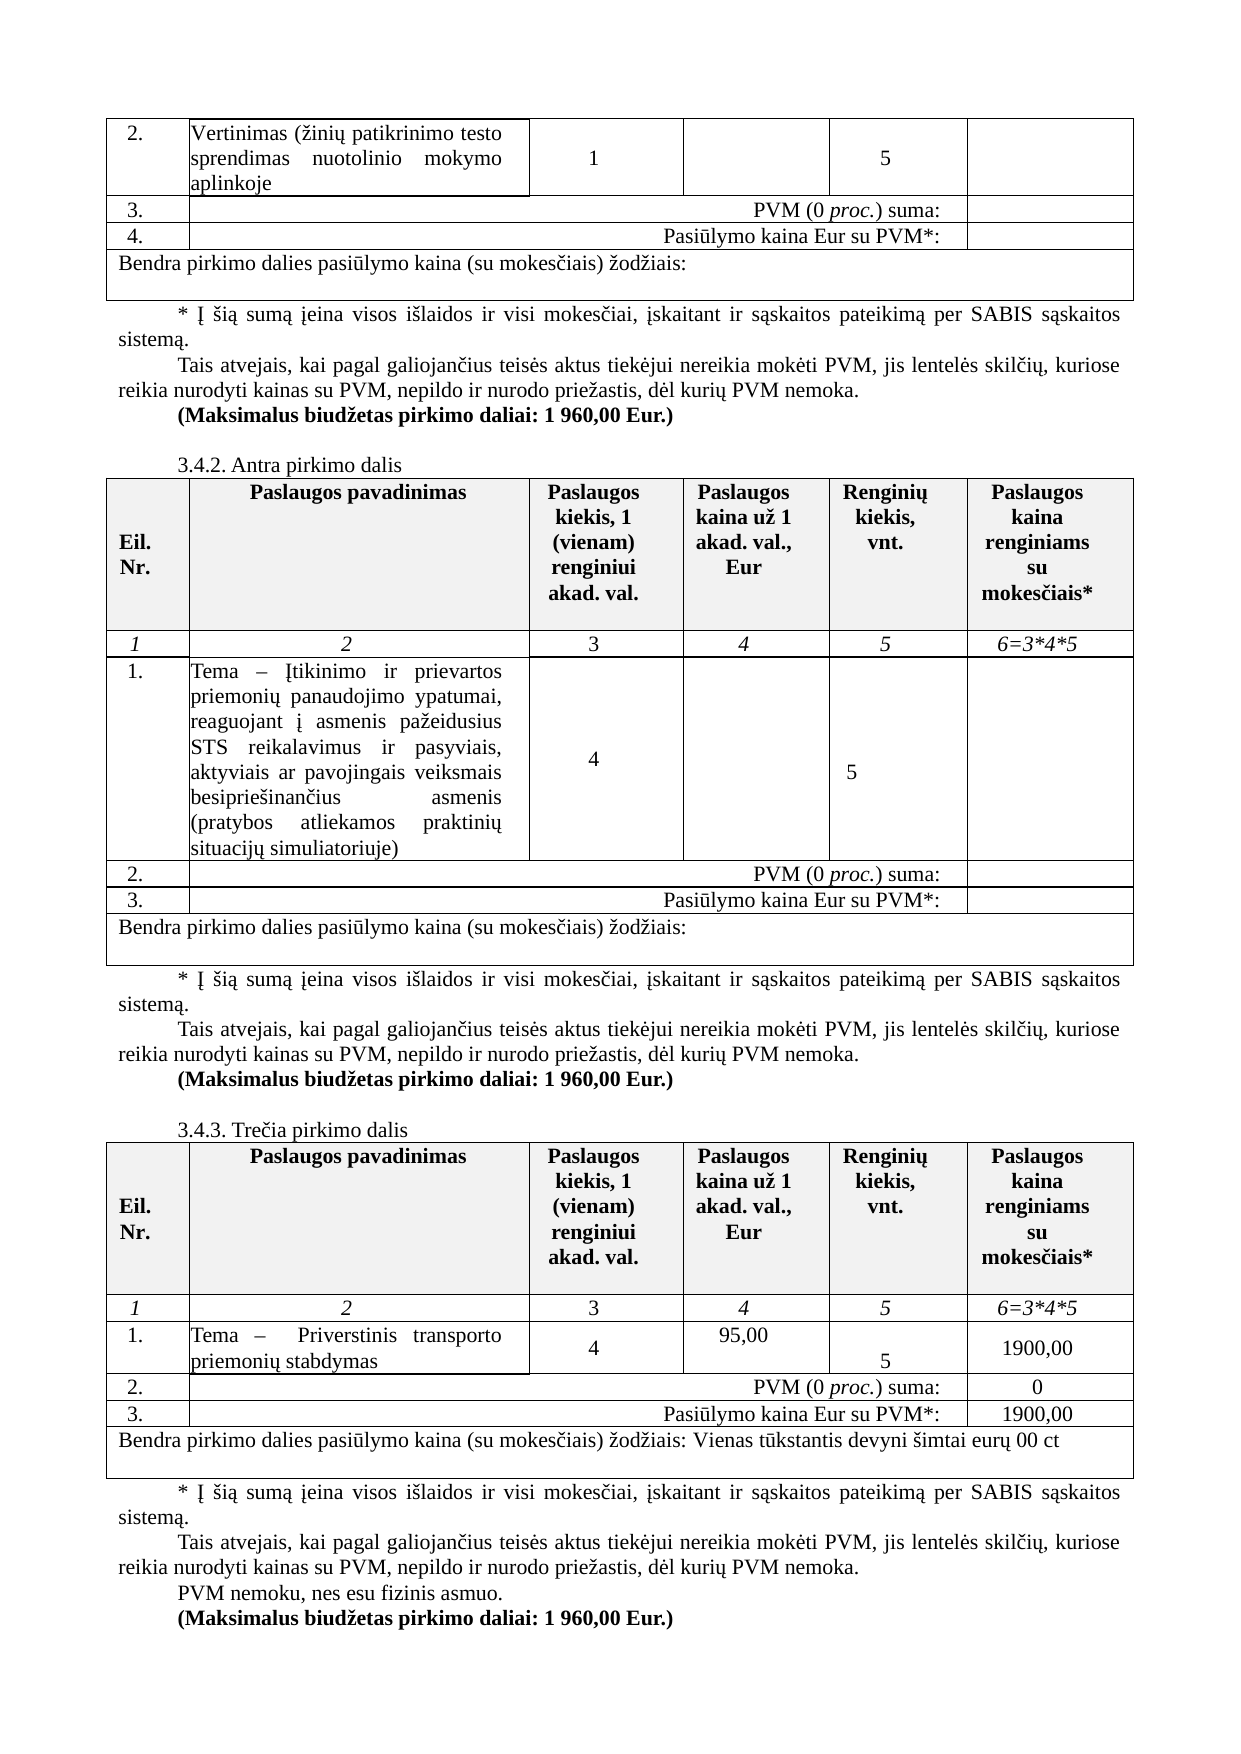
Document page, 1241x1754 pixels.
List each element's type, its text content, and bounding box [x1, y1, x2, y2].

table_header Paslaugos kaina renginiams su mokesčiais* [968, 1143, 1133, 1294]
table_cell 3. [107, 1401, 189, 1426]
table_header Eil. Nr. [107, 1143, 189, 1294]
table_cell 3 [530, 1295, 683, 1321]
table_cell PVM (0 proc.) suma: [190, 861, 967, 886]
text Tais atvejais, kai pagal galiojančius teisės aktus tiekėjui nereikia mokėti PVM, jis lentelės skilčių, kuriose reikia nurodyti kainas su PVM, nepildo ir nurodo priežastis, dėl kurių PVM nemoka. [118, 1016, 1122, 1066]
text (Maksimalus biudžetas pirkimo daliai: 1 960,00 Eur.) [118, 1605, 1122, 1630]
table_header Paslaugos pavadinimas [190, 1143, 529, 1294]
table_cell 2. [107, 1374, 189, 1399]
table_cell 2. [107, 861, 189, 886]
table_cell 2 [190, 1295, 529, 1321]
table_cell 6=3*4*5 [968, 1295, 1133, 1321]
table_cell 1900,00 [968, 1401, 1133, 1426]
text * Į šią sumą įeina visos išlaidos ir visi mokesčiai, įskaitant ir sąskaitos pateikimą per SABIS sąskaitos sistemą. [118, 1479, 1122, 1529]
table_cell 6=3*4*5 [968, 631, 1133, 656]
table_header Paslaugos kaina už 1 akad. val., Eur [684, 479, 829, 630]
table_cell 95,00 [684, 1322, 829, 1373]
table_cell Pasiūlymo kaina Eur su PVM*: [190, 1401, 967, 1426]
text (Maksimalus biudžetas pirkimo daliai: 1 960,00 Eur.) [118, 1066, 1122, 1092]
table_cell Pasiūlymo kaina Eur su PVM*: [190, 888, 967, 913]
table_header Paslaugos pavadinimas [190, 479, 529, 630]
table_header Paslaugos kiekis, 1 (vienam) renginiui akad. val. [530, 479, 683, 630]
table_cell PVM (0 proc.) suma: [190, 196, 967, 222]
table_cell 1. [107, 1322, 189, 1373]
table_cell [684, 119, 829, 195]
table_cell [968, 888, 1133, 913]
table_cell [684, 658, 829, 860]
table_cell 4 [530, 1322, 683, 1373]
table_cell 3. [107, 196, 189, 222]
table_cell 4. [107, 223, 189, 249]
table_cell Pasiūlymo kaina Eur su PVM*: [190, 223, 967, 249]
table_cell 4 [684, 631, 829, 656]
table_cell Bendra pirkimo dalies pasiūlymo kaina (su mokesčiais) žodžiais: [107, 914, 1133, 964]
table_cell 2 [190, 631, 529, 656]
table_cell [968, 196, 1133, 222]
table_header Eil. Nr. [107, 479, 189, 630]
table_cell 3. [107, 888, 189, 913]
table_header Paslaugos kaina renginiams su mokesčiais* [968, 479, 1133, 630]
table_cell [968, 119, 1133, 195]
table_cell Bendra pirkimo dalies pasiūlymo kaina (su mokesčiais) žodžiais: Vienas tūkstantis devyni šimtai eurų 00 ct [107, 1427, 1133, 1478]
text Tais atvejais, kai pagal galiojančius teisės aktus tiekėjui nereikia mokėti PVM, jis lentelės skilčių, kuriose reikia nurodyti kainas su PVM, nepildo ir nurodo priežastis, dėl kurių PVM nemoka. [118, 352, 1122, 402]
table_cell PVM (0 proc.) suma: [190, 1374, 967, 1399]
table_cell 4 [684, 1295, 829, 1321]
table_cell 1 [530, 119, 683, 195]
table_cell 2. [107, 119, 189, 195]
table_header Renginių kiekis, vnt. [830, 479, 967, 630]
table_header Paslaugos kiekis, 1 (vienam) renginiui akad. val. [530, 1143, 683, 1294]
table_cell 1 [107, 631, 189, 656]
table_cell 0 [968, 1374, 1133, 1399]
text * Į šią sumą įeina visos išlaidos ir visi mokesčiai, įskaitant ir sąskaitos pateikimą per SABIS sąskaitos sistemą. [118, 301, 1122, 352]
table_cell [968, 658, 1133, 860]
table_cell 5 [830, 658, 967, 860]
table_cell 5 [830, 1322, 967, 1373]
text (Maksimalus biudžetas pirkimo daliai: 1 960,00 Eur.) [118, 402, 1122, 427]
table_cell 4 [530, 658, 683, 860]
text Tais atvejais, kai pagal galiojančius teisės aktus tiekėjui nereikia mokėti PVM, jis lentelės skilčių, kuriose reikia nurodyti kainas su PVM, nepildo ir nurodo priežastis, dėl kurių PVM nemoka. [118, 1529, 1122, 1579]
table_cell [968, 223, 1133, 249]
table_cell 1 [107, 1295, 189, 1321]
table_cell 5 [830, 1295, 967, 1321]
table_cell Tema – Įtikinimo ir prievartos priemonių panaudojimo ypatumai, reaguojant į asmenis pažeidusius STS reikalavimus ir pasyviais, aktyviais ar pavojingais veiksmais besipriešinančius asmenis (pratybos atliekamos praktinių situacijų simuliatoriuje) [190, 658, 529, 860]
text 3.4.2. Antra pirkimo dalis [118, 452, 1122, 478]
text PVM nemoku, nes esu fizinis asmuo. [118, 1579, 1122, 1605]
table_header Paslaugos kaina už 1 akad. val., Eur [684, 1143, 829, 1294]
table_cell 1. [107, 658, 189, 860]
table_cell [968, 861, 1133, 886]
text 3.4.3. Trečia pirkimo dalis [118, 1117, 1122, 1142]
table_cell 5 [830, 119, 967, 195]
table_cell 1900,00 [968, 1322, 1133, 1373]
table_cell Tema – Priverstinis transporto priemonių stabdymas [190, 1322, 529, 1373]
table_cell 3 [530, 631, 683, 656]
table_cell Bendra pirkimo dalies pasiūlymo kaina (su mokesčiais) žodžiais: [107, 250, 1133, 300]
text * Į šią sumą įeina visos išlaidos ir visi mokesčiai, įskaitant ir sąskaitos pateikimą per SABIS sąskaitos sistemą. [118, 966, 1122, 1016]
table_cell Vertinimas (žinių patikrinimo testo sprendimas nuotolinio mokymo aplinkoje [190, 120, 529, 195]
table_cell 5 [830, 631, 967, 656]
table_header Renginių kiekis, vnt. [830, 1143, 967, 1294]
